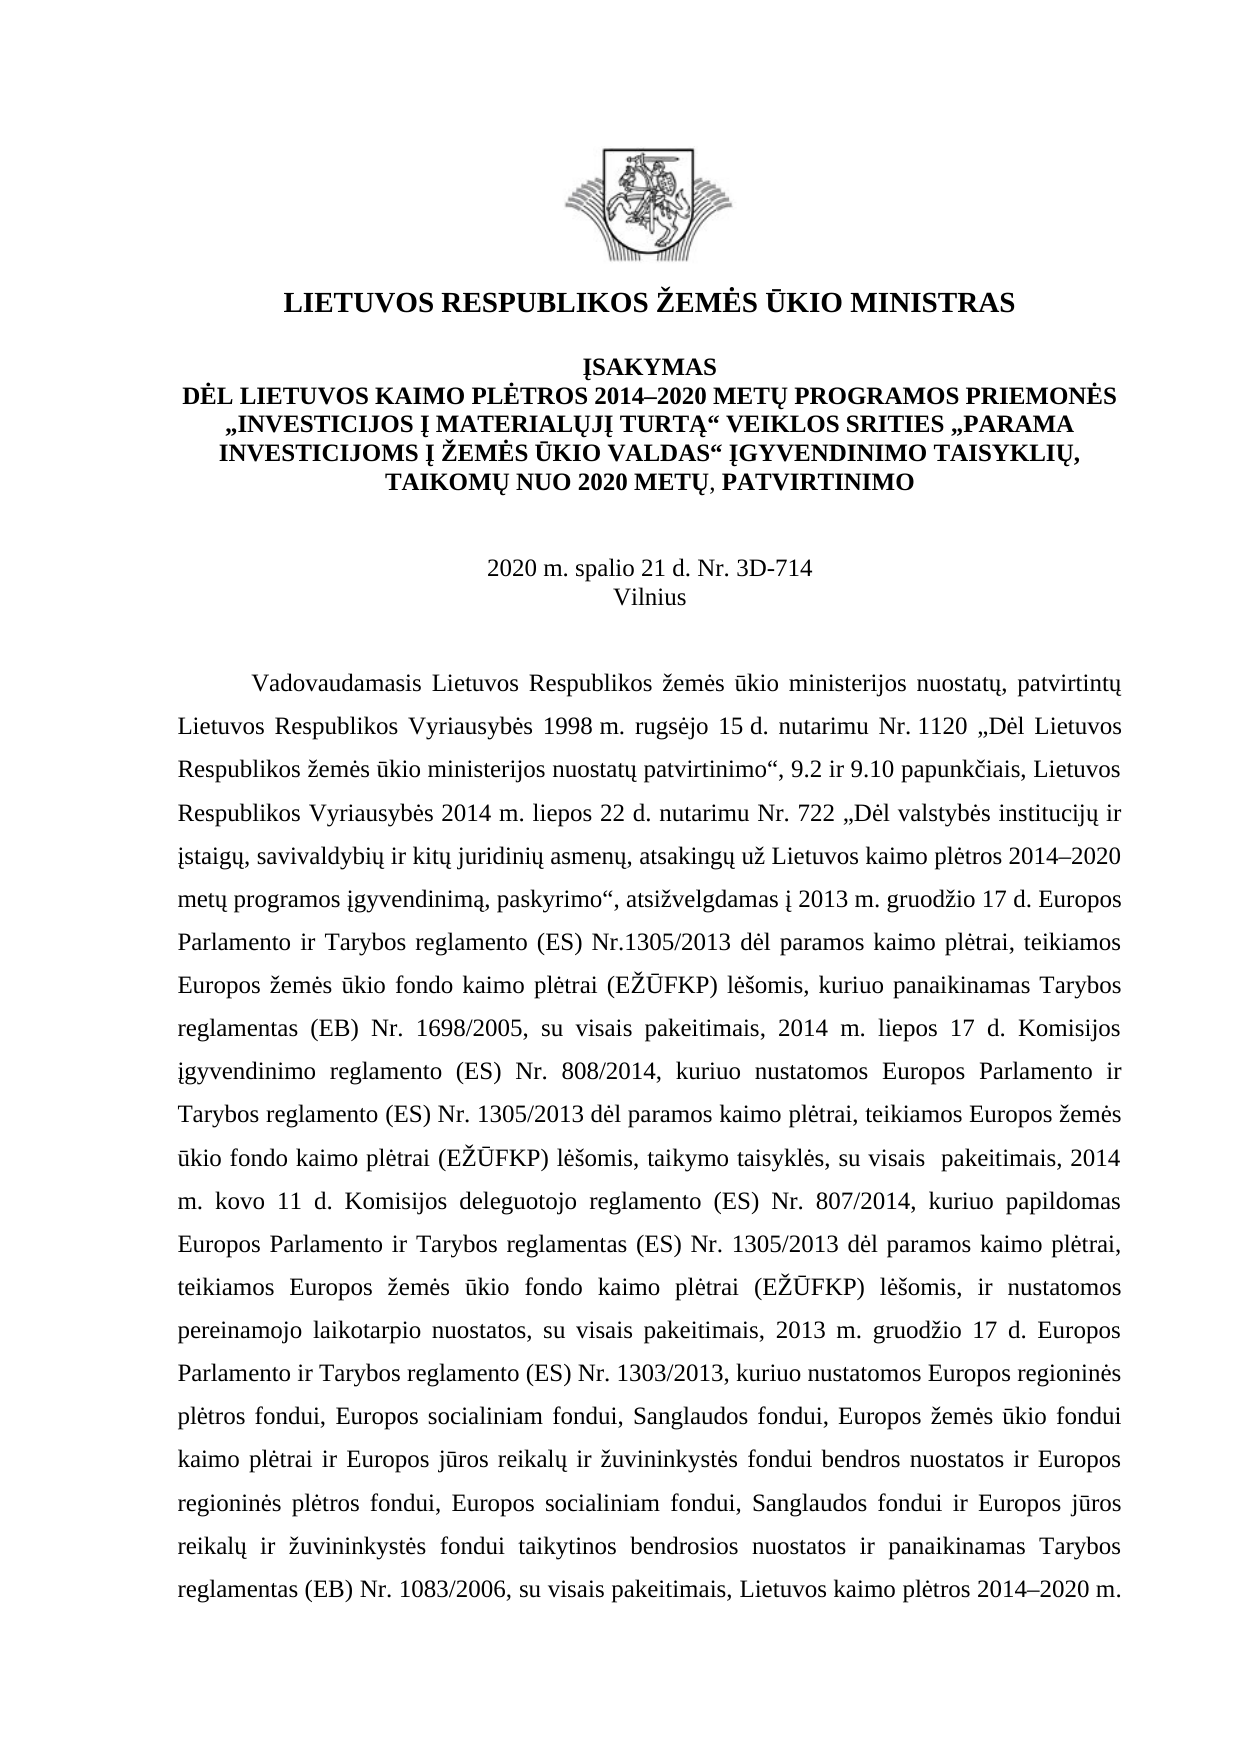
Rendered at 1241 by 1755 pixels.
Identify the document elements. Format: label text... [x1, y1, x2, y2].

text Vadovaudamasis Lietuvos Respublikos žemės ūkio ministerijos nuostatų, patvirtintų Lietuvos Respublikos Vyriausybės 1998 m. rugsėjo 15 d. nutarimu Nr. 1120 „Dėl Lietuvos Respublikos žemės ūkio ministerijos nuostatų patvirtinimo“, 9.2 ir 9.10 papunkčiais, Lietuvos Respublikos Vyriausybės 2014 m. liepos 22 d. nutarimu Nr. 722 „Dėl valstybės institucijų ir įstaigų, savivaldybių ir kitų juridinių asmenų, atsakingų už Lietuvos kaimo plėtros 2014–2020 metų programos įgyvendinimą, paskyrimo“, atsižvelgdamas į 2013 m. gruodžio 17 d. Europos Parlamento ir Tarybos reglamento (ES) Nr.1305/2013 dėl paramos kaimo plėtrai, teikiamos Europos žemės ūkio fondo kaimo plėtrai (EŽŪFKP) lėšomis, kuriuo panaikinamas Tarybos reglamentas (EB) Nr. 1698/2005, su visais pakeitimais, 2014 m. liepos 17 d. Komisijos įgyvendinimo reglamento (ES) Nr. 808/2014, kuriuo nustatomos Europos Parlamento ir Tarybos reglamento (ES) Nr. 1305/2013 dėl paramos kaimo plėtrai, teikiamos Europos žemės ūkio fondo kaimo plėtrai (EŽŪFKP) lėšomis, taikymo taisyklės, su visais pakeitimais, 2014 m. kovo 11 d. Komisijos deleguotojo reglamento (ES) Nr. 807/2014, kuriuo papildomas Europos Parlamento ir Tarybos reglamentas (ES) Nr. 1305/2013 dėl paramos kaimo plėtrai, teikiamos Europos žemės ūkio fondo kaimo plėtrai (EŽŪFKP) lėšomis, ir nustatomos pereinamojo laikotarpio nuostatos, su visais pakeitimais, 2013 m. gruodžio 17 d. Europos Parlamento ir Tarybos reglamento (ES) Nr. 1303/2013, kuriuo nustatomos Europos regioninės plėtros fondui, Europos socialiniam fondui, Sanglaudos fondui, Europos žemės ūkio fondui kaimo plėtrai ir Europos jūros reikalų ir žuvininkystės fondui bendros nuostatos ir Europos regioninės plėtros fondui, Europos socialiniam fondui, Sanglaudos fondui ir Europos jūros reikalų ir žuvininkystės fondui taikytinos bendrosios nuostatos ir panaikinamas Tarybos reglamentas (EB) Nr. 1083/2006, su visais pakeitimais, Lietuvos kaimo plėtros 2014–2020 m. [177, 668, 1122, 1603]
text DĖL LIETUVOS KAIMO PLĖTROS 2014–2020 METŲ PROGRAMOS PRIEMONĖS „INVESTICIJOS Į MATERIALŲJĮ TURTĄ“ VEIKLOS SRITIES „PARAMA INVESTICIJOMS Į ŽEMĖS ŪKIO VALDAS“ ĮGYVENDINIMO TAISYKLIŲ, TAIKOMŲ NUO 2020 METŲ, PATVIRTINIMO [177, 381, 1122, 496]
text Vilnius [177, 582, 1122, 611]
text 2020 m. spalio 21 d. Nr. 3D-714 [177, 553, 1122, 582]
text LIETUVOS RESPUBLIKOS ŽEMĖS ŪKIO MINISTRAS [177, 285, 1122, 318]
text ĮSAKYMAS [177, 352, 1122, 381]
